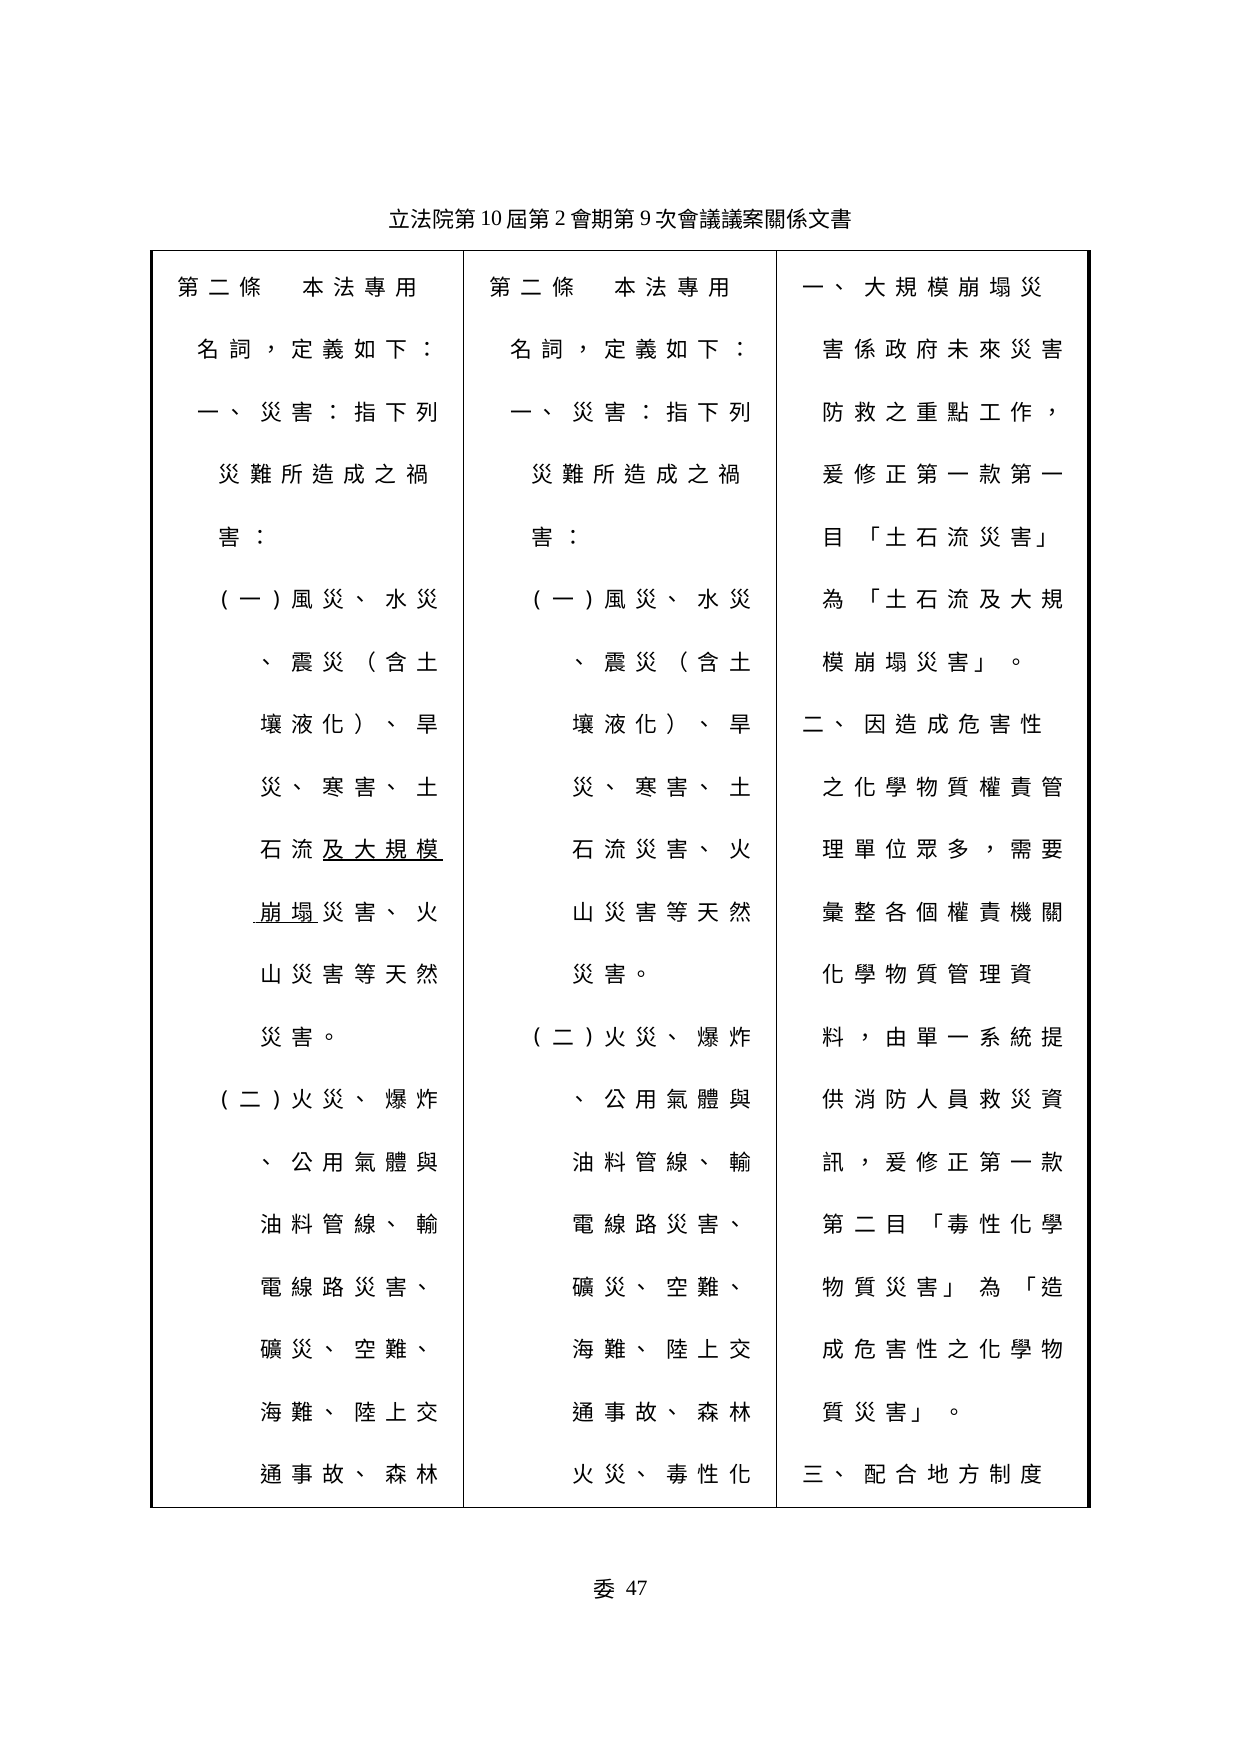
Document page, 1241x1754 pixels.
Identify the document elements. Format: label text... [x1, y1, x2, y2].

table_cell 第二條 本法專用名詞，定義如下： 一、災害：指下列災難所造成之禍害： (一)風災、水災、震災（含土壤液化）、旱災、寒害、土石流災害、火山災害等天然災害。 (二)火災、爆炸、公用氣體與油料管線、輸電線路災害、礦災、空難、海難、陸上交通事故、森林火災、毒性化 [464, 251, 776, 1507]
table_cell 第二條 本法專用名詞，定義如下： 一、災害：指下列災難所造成之禍害： (一)風災、水災、震災（含土壤液化）、旱災、寒害、土石流及大規模崩塌災害、火山災害等天然災害。 (二)火災、爆炸、公用氣體與油料管線、輸電線路災害、礦災、空難、海難、陸上交通事故、森林 [153, 251, 463, 1507]
table_cell 一、大規模崩塌災害係政府未來災害防救之重點工作，爰修正第一款第一目「土石流災害」為「土石流及大規模崩塌災害」。 二、因造成危害性之化學物質權責管理單位眾多，需要彙整各個權責機關化學物質管理資料，由單一系統提供消防人員救災資訊，爰修正第一款第二目「毒性化學物質災害」為「造成危害性之化學物質災害」。 三、配合地方制度 [777, 251, 1087, 1507]
